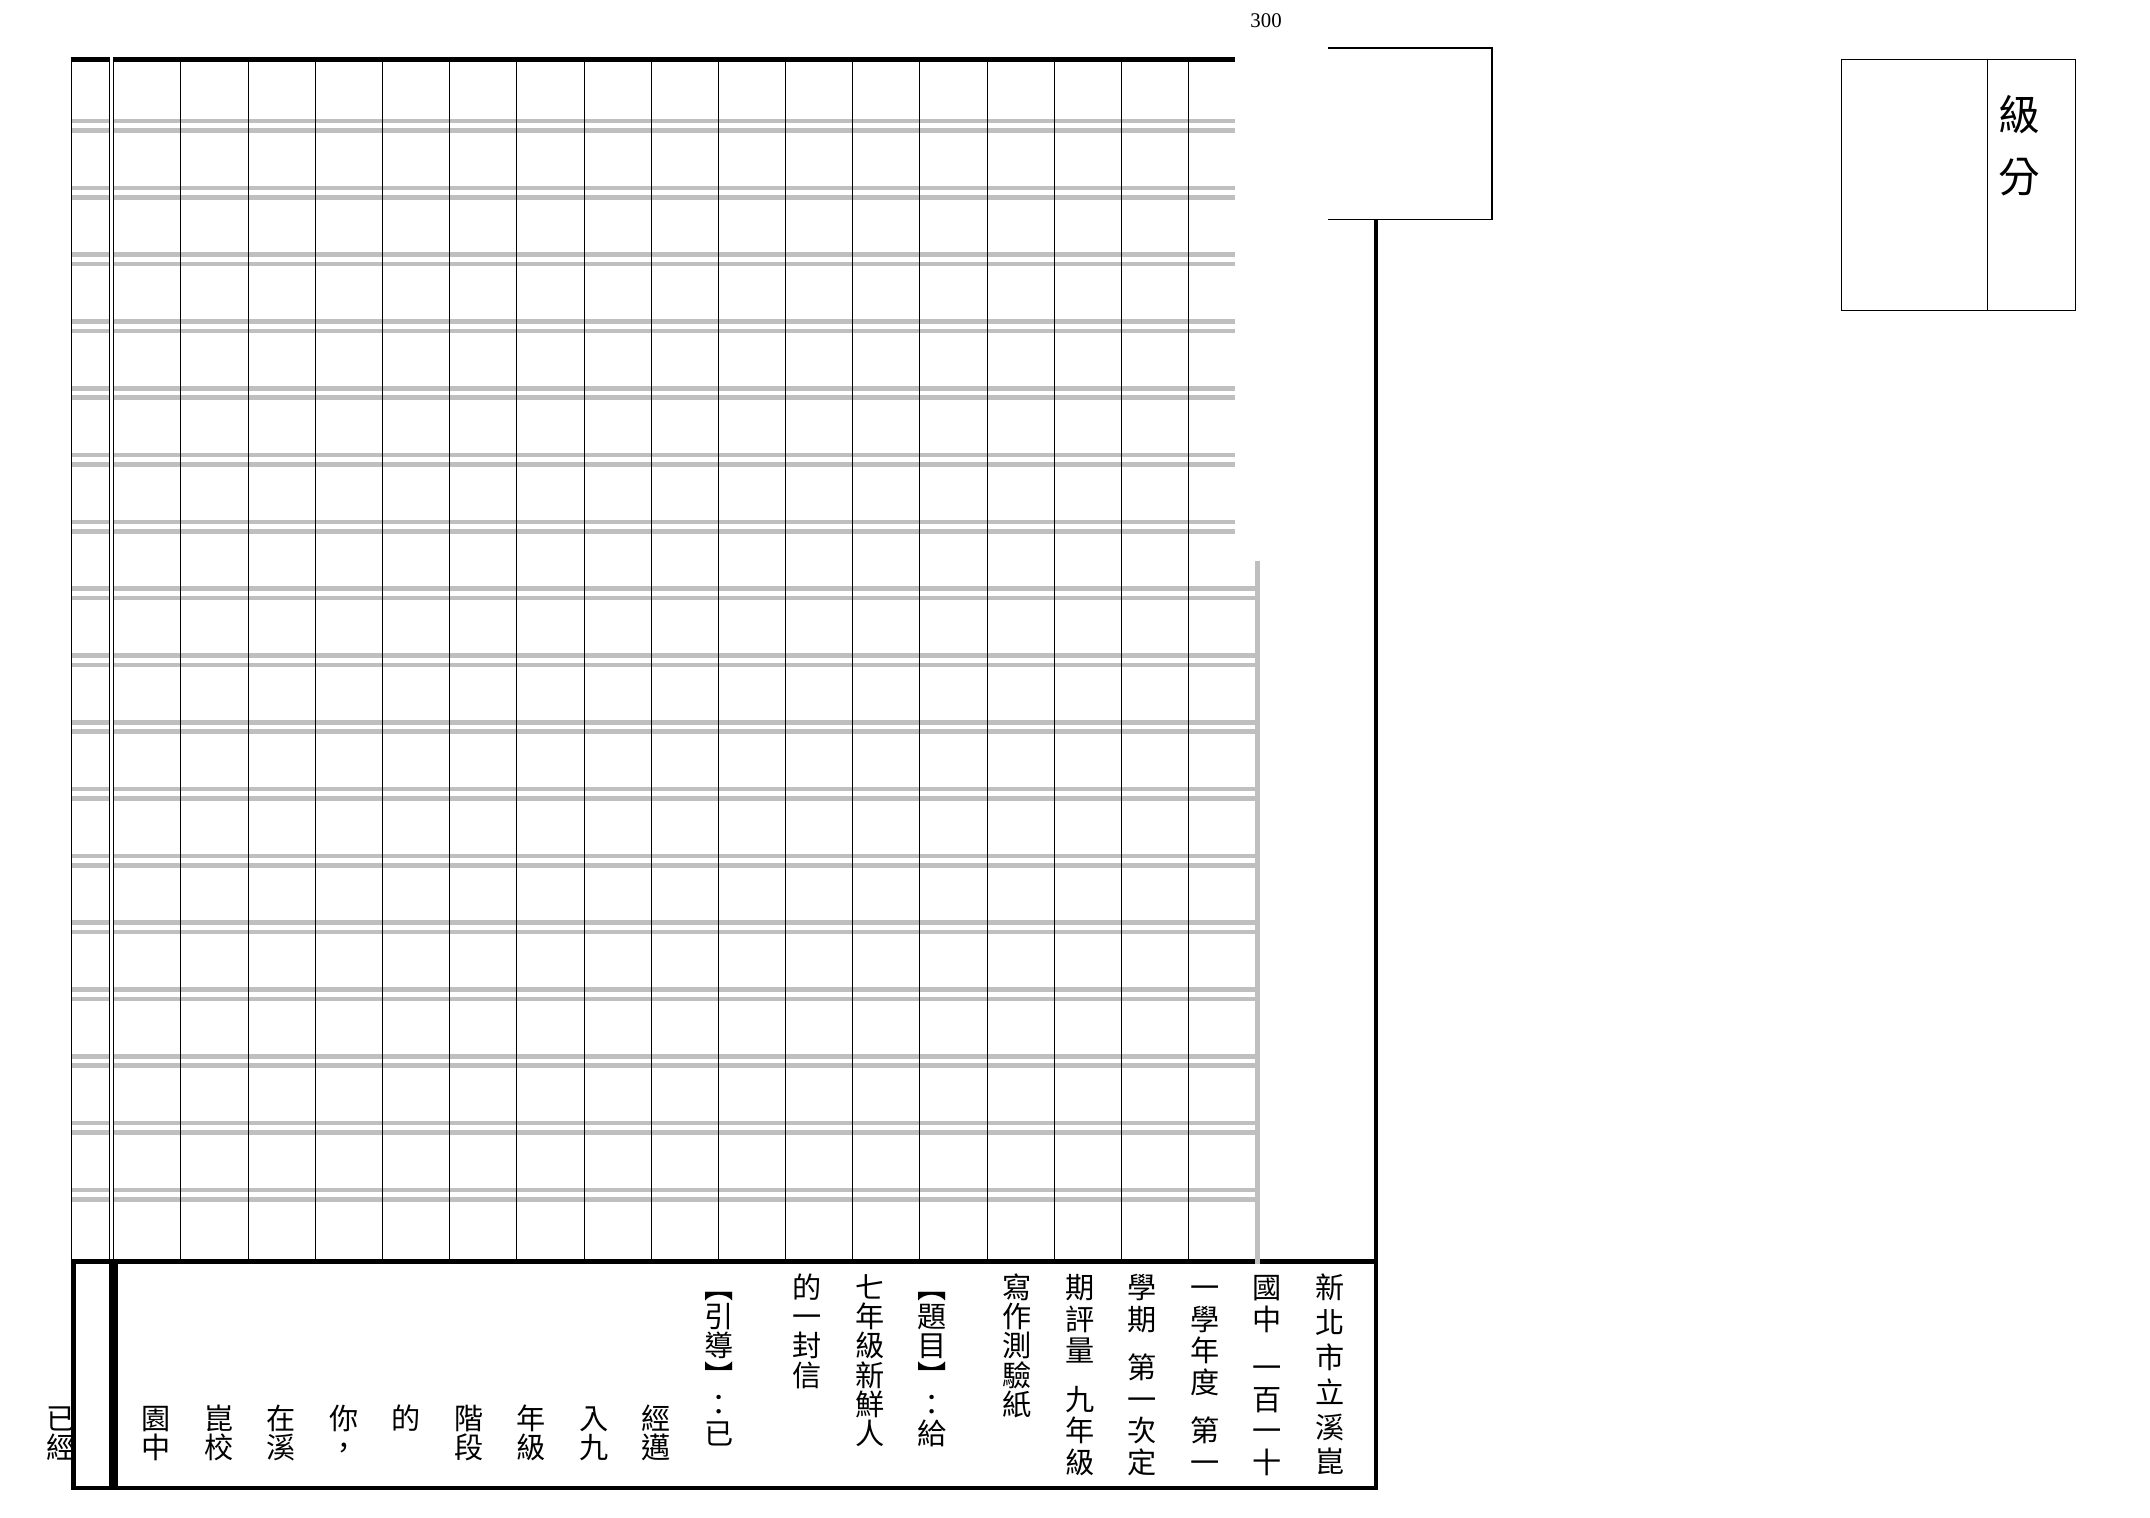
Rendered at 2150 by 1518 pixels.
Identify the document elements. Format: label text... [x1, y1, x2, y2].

table_cell [920, 62, 987, 119]
table_cell [585, 1001, 651, 1054]
table_cell [786, 667, 852, 720]
table_cell [652, 534, 718, 586]
table_cell [517, 133, 583, 186]
table_cell [853, 200, 919, 252]
table_cell [383, 400, 449, 453]
table_cell [1055, 333, 1121, 386]
table_cell [72, 200, 108, 252]
table_cell [450, 266, 516, 319]
table_cell [114, 467, 180, 520]
table_cell [450, 734, 516, 787]
table_cell [181, 600, 247, 653]
table_cell [652, 600, 718, 653]
table_cell [786, 1202, 852, 1259]
table_cell [72, 801, 108, 854]
table_cell [652, 667, 718, 720]
table_cell [72, 467, 108, 520]
table_cell [316, 200, 382, 252]
table_cell [786, 333, 852, 386]
table_cell [517, 62, 583, 119]
table_cell [249, 667, 315, 720]
table_cell [786, 534, 852, 586]
table_cell [1055, 1202, 1121, 1259]
table_cell [181, 534, 247, 586]
table_cell [1122, 133, 1188, 186]
table_cell [1122, 1135, 1188, 1188]
table_cell [719, 200, 785, 252]
table_cell [316, 734, 382, 787]
table_cell [786, 1001, 852, 1054]
table_cell [450, 934, 516, 987]
table_cell [383, 667, 449, 720]
table_cell [786, 133, 852, 186]
table_cell [786, 934, 852, 987]
table_cell [181, 1202, 247, 1259]
table_cell [517, 667, 583, 720]
table_cell [72, 734, 108, 787]
table_cell [1189, 200, 1235, 252]
table_cell [383, 333, 449, 386]
table_cell [719, 934, 785, 987]
table_cell [249, 400, 315, 453]
table_cell [719, 1135, 785, 1188]
table_cell [853, 734, 919, 787]
table_cell [719, 801, 785, 854]
table_cell [316, 1202, 382, 1259]
table_cell [181, 400, 247, 453]
table_cell [920, 667, 987, 720]
table_cell [114, 667, 180, 720]
table_cell [249, 734, 315, 787]
table_cell [517, 266, 583, 319]
table_cell [1189, 1068, 1255, 1121]
table_cell [1122, 1202, 1188, 1259]
table_cell [249, 62, 315, 119]
table_cell [585, 934, 651, 987]
table_cell [114, 333, 180, 386]
table_cell [114, 734, 180, 787]
table_cell [517, 868, 583, 920]
table_cell [719, 400, 785, 453]
table_cell [585, 734, 651, 787]
table_cell [1189, 266, 1235, 319]
table_cell [181, 934, 247, 987]
table_cell [72, 868, 108, 920]
table_cell [383, 1001, 449, 1054]
table_cell [853, 467, 919, 520]
table_cell [652, 868, 718, 920]
table_cell [652, 1068, 718, 1121]
table_cell [920, 400, 987, 453]
table_cell [786, 467, 852, 520]
table_cell [1122, 734, 1188, 787]
table_cell [920, 600, 987, 653]
table_cell [249, 200, 315, 252]
table_cell [1189, 934, 1255, 987]
table_cell [181, 1068, 247, 1121]
table_cell [72, 133, 108, 186]
table_cell [114, 62, 180, 119]
table_cell [1189, 1001, 1255, 1054]
table_cell [249, 333, 315, 386]
table_cell [72, 1202, 108, 1259]
table_cell [853, 801, 919, 854]
table_cell [1055, 467, 1121, 520]
table_cell [786, 600, 852, 653]
table_cell [383, 62, 449, 119]
table_cell [517, 200, 583, 252]
table_cell [652, 1001, 718, 1054]
table_cell [450, 534, 516, 586]
table_cell [719, 266, 785, 319]
table_cell [1842, 60, 1987, 310]
table_cell [786, 62, 852, 119]
table_cell [988, 934, 1054, 987]
table_cell [988, 333, 1054, 386]
table_cell [1122, 333, 1188, 386]
table_cell [1055, 1001, 1121, 1054]
table_cell [1189, 534, 1255, 586]
table_cell [1189, 801, 1255, 854]
table_cell [652, 467, 718, 520]
table_cell [652, 200, 718, 252]
table_cell [652, 1202, 718, 1259]
table_cell [316, 868, 382, 920]
table_cell [585, 200, 651, 252]
table_cell [383, 200, 449, 252]
table_cell [1122, 1068, 1188, 1121]
table_cell [181, 133, 247, 186]
table_cell [719, 868, 785, 920]
table_cell [181, 62, 247, 119]
table_cell [1122, 467, 1188, 520]
table_cell [920, 1068, 987, 1121]
table_cell [1189, 400, 1235, 453]
table_cell [719, 1202, 785, 1259]
table_cell [249, 534, 315, 586]
table_cell [920, 534, 987, 586]
table_cell [517, 934, 583, 987]
table_cell [1122, 400, 1188, 453]
table_cell [853, 333, 919, 386]
table_cell [316, 62, 382, 119]
table_cell [1055, 1135, 1121, 1188]
table_cell [920, 266, 987, 319]
table_cell [585, 600, 651, 653]
table_cell [988, 1001, 1054, 1054]
table_cell [383, 266, 449, 319]
table_cell [1189, 600, 1255, 653]
table_cell [1055, 62, 1121, 119]
table_cell [853, 600, 919, 653]
table_cell [719, 467, 785, 520]
table_cell [450, 868, 516, 920]
table_cell [114, 534, 180, 586]
table_cell [316, 801, 382, 854]
table_cell [719, 667, 785, 720]
table_cell [383, 1135, 449, 1188]
table_cell [853, 1135, 919, 1188]
table_cell [383, 133, 449, 186]
table_header 新北市立溪崑國中 一百一十一學年度 第一學期 第一次定期評量 九年級寫作測驗紙 【題目】：給七年級新鮮人的一封信 【引導】：已經邁入九年級階段的你，在溪崑校園中已經是經驗豐富的的學長姊了。在生活及學習還有人際關係上，有甚麼想對七年級的學弟妹們，予以提醒跟鼓勵呢？回首自己的七年級，是否有甚麼遺憾，要警惕學弟妹們，不要重蹈覆轍呢？請寫下你給七年級新鮮人的一封信。文長至少400字。 [118, 1264, 1373, 1486]
table_cell [988, 266, 1054, 319]
table_cell [316, 534, 382, 586]
table_cell [988, 467, 1054, 520]
table_cell [72, 266, 108, 319]
table_cell [316, 467, 382, 520]
table_cell [920, 1202, 987, 1259]
table_cell [853, 133, 919, 186]
table_cell [652, 133, 718, 186]
table_cell [517, 534, 583, 586]
table_cell [988, 1135, 1054, 1188]
table_cell [1189, 667, 1255, 720]
table_cell [517, 1202, 583, 1259]
table_cell [450, 667, 516, 720]
table_cell [517, 333, 583, 386]
table_cell [786, 400, 852, 453]
table_cell [988, 734, 1054, 787]
table_cell [383, 1202, 449, 1259]
table_cell [517, 1068, 583, 1121]
table_cell [1055, 868, 1121, 920]
table_cell [1189, 868, 1255, 920]
table_cell [853, 62, 919, 119]
table_cell [988, 200, 1054, 252]
table_cell [72, 400, 108, 453]
table_cell [72, 333, 108, 386]
table_cell [181, 467, 247, 520]
table_cell [181, 734, 247, 787]
table_cell [1055, 266, 1121, 319]
table_cell [652, 266, 718, 319]
table_header 訂正欄 [1235, 0, 1299, 52]
table_cell [1189, 133, 1235, 186]
table_cell [316, 400, 382, 453]
table_cell [652, 801, 718, 854]
table_cell [719, 333, 785, 386]
table_cell [249, 600, 315, 653]
table_cell [114, 600, 180, 653]
table_cell [181, 333, 247, 386]
table_cell [585, 534, 651, 586]
table_cell [1189, 1202, 1255, 1259]
table_cell [652, 734, 718, 787]
table_cell [652, 1135, 718, 1188]
table_cell [585, 1202, 651, 1259]
table_cell [114, 266, 180, 319]
table_cell [786, 200, 852, 252]
table_cell [1055, 734, 1121, 787]
table_cell [383, 734, 449, 787]
table_cell [1122, 868, 1188, 920]
table_cell [114, 1135, 180, 1188]
table_cell [652, 333, 718, 386]
table_cell [988, 1068, 1054, 1121]
table_cell [1189, 734, 1255, 787]
table_cell [719, 534, 785, 586]
table_cell [383, 1068, 449, 1121]
table_cell [920, 333, 987, 386]
table_cell [1122, 62, 1188, 119]
table_cell [316, 600, 382, 653]
table_cell [72, 1135, 108, 1188]
table_cell [920, 1001, 987, 1054]
table_cell [450, 333, 516, 386]
table_cell [517, 801, 583, 854]
table_cell [316, 1068, 382, 1121]
table_cell [988, 400, 1054, 453]
table_cell [1189, 467, 1235, 520]
table_cell [1122, 600, 1188, 653]
table_cell [1055, 667, 1121, 720]
table_cell [383, 600, 449, 653]
table_cell [1122, 534, 1188, 586]
table_cell [585, 667, 651, 720]
table_cell [249, 1001, 315, 1054]
table_cell [517, 734, 583, 787]
table_cell [585, 133, 651, 186]
table_cell [450, 1001, 516, 1054]
table_cell [1122, 200, 1188, 252]
table_cell [114, 200, 180, 252]
table_cell [786, 266, 852, 319]
table_cell [1189, 333, 1235, 386]
table_cell [517, 600, 583, 653]
table_cell [920, 734, 987, 787]
table_cell [383, 801, 449, 854]
table_cell [1055, 934, 1121, 987]
table_cell [450, 400, 516, 453]
table_cell [920, 934, 987, 987]
table_cell [988, 1202, 1054, 1259]
table_cell [517, 1135, 583, 1188]
table_cell [988, 133, 1054, 186]
table_cell [585, 1068, 651, 1121]
table_cell [920, 1135, 987, 1188]
table_cell [249, 1202, 315, 1259]
table_cell [249, 934, 315, 987]
table_cell [181, 266, 247, 319]
table_cell [853, 1001, 919, 1054]
table_header 訂正欄 [1260, 220, 1373, 1259]
table_cell [450, 1068, 516, 1121]
table_cell [585, 801, 651, 854]
table_cell [853, 934, 919, 987]
table_cell [249, 467, 315, 520]
table_cell [786, 1068, 852, 1121]
table_cell [450, 1135, 516, 1188]
table_cell [181, 1001, 247, 1054]
table_cell [1055, 200, 1121, 252]
table_cell [1122, 667, 1188, 720]
table_cell [853, 400, 919, 453]
table_cell [72, 1001, 108, 1054]
table_cell [450, 62, 516, 119]
table_cell [585, 266, 651, 319]
table_cell [988, 667, 1054, 720]
table_cell [719, 1068, 785, 1121]
table_cell [920, 467, 987, 520]
table_cell [249, 266, 315, 319]
table_cell [1055, 400, 1121, 453]
table_cell [920, 200, 987, 252]
table_cell [988, 534, 1054, 586]
table_cell [450, 133, 516, 186]
table_cell [316, 1001, 382, 1054]
table_cell [920, 133, 987, 186]
table_cell [853, 667, 919, 720]
table_cell [383, 534, 449, 586]
table_cell [316, 667, 382, 720]
table_cell [249, 1135, 315, 1188]
table_cell [383, 934, 449, 987]
table_cell [920, 868, 987, 920]
table_cell [786, 868, 852, 920]
table_cell [450, 467, 516, 520]
table_cell [1122, 266, 1188, 319]
table_cell [1055, 600, 1121, 653]
table_cell [450, 1202, 516, 1259]
table_cell [72, 1068, 108, 1121]
table_cell [114, 1068, 180, 1121]
table_cell [72, 62, 108, 119]
table_cell [853, 1068, 919, 1121]
table_cell [181, 200, 247, 252]
table_cell [181, 801, 247, 854]
table_cell [1122, 801, 1188, 854]
table_cell [450, 801, 516, 854]
table_cell [1189, 62, 1235, 119]
table_cell [114, 1001, 180, 1054]
table_cell [1189, 1135, 1255, 1188]
table_cell [114, 1202, 180, 1259]
table_header 新北市立溪崑國中 一百一十一學年度 第一學期 第一次定期評量 九年級寫作測驗紙 【題目】：給七年級新鮮人的一封信 【引導】：已經邁入九年級階段的你，在溪崑校園中已經是經驗豐富的的學長姊了。在生活及學習還有人際關係上，有甚麼想對七年級的學弟妹們，予以提醒跟鼓勵呢？回首自己的七年級，是否有甚麼遺憾，要警惕學弟妹們，不要重蹈覆轍呢？請寫下你給七年級新鮮人的一封信。文長至少400字。 [76, 1264, 108, 1486]
table_cell [383, 868, 449, 920]
table_cell [316, 934, 382, 987]
table_cell [114, 868, 180, 920]
table_cell [181, 1135, 247, 1188]
table_cell [1055, 801, 1121, 854]
table_cell [853, 266, 919, 319]
table_cell [1055, 534, 1121, 586]
table_cell [114, 400, 180, 453]
table_cell [249, 133, 315, 186]
table_cell [853, 534, 919, 586]
table_cell [988, 62, 1054, 119]
table_cell [517, 1001, 583, 1054]
table_cell [72, 600, 108, 653]
table_cell [316, 1135, 382, 1188]
table_cell [316, 266, 382, 319]
table_cell [719, 600, 785, 653]
table_cell [988, 801, 1054, 854]
table_cell [114, 133, 180, 186]
table_cell [316, 333, 382, 386]
table_cell [517, 467, 583, 520]
table_cell [719, 62, 785, 119]
table_cell [1122, 934, 1188, 987]
table_cell [450, 600, 516, 653]
table_cell [450, 200, 516, 252]
table_cell [853, 868, 919, 920]
table_header 級分 [1988, 60, 2075, 310]
table_cell [72, 934, 108, 987]
table_cell [585, 1135, 651, 1188]
table_cell [249, 801, 315, 854]
table_cell [114, 801, 180, 854]
table_cell [249, 1068, 315, 1121]
table_cell [1122, 1001, 1188, 1054]
table_cell [988, 868, 1054, 920]
table_cell [249, 868, 315, 920]
table_cell [114, 934, 180, 987]
table_cell [181, 667, 247, 720]
table_cell [652, 62, 718, 119]
table_cell [786, 801, 852, 854]
table_cell [652, 400, 718, 453]
table_cell [517, 400, 583, 453]
table_cell [585, 400, 651, 453]
table_cell [786, 1135, 852, 1188]
table_cell [585, 333, 651, 386]
table_cell [585, 868, 651, 920]
table_cell [72, 667, 108, 720]
table_cell [181, 868, 247, 920]
table_cell [786, 734, 852, 787]
table_cell [316, 133, 382, 186]
table_cell [652, 934, 718, 987]
table_cell [853, 1202, 919, 1259]
table_cell [719, 1001, 785, 1054]
table_cell [72, 534, 108, 586]
table_cell [719, 734, 785, 787]
table_cell [1055, 1068, 1121, 1121]
table_cell [585, 467, 651, 520]
table_cell [920, 801, 987, 854]
table_cell [719, 133, 785, 186]
table_cell [585, 62, 651, 119]
table_cell [383, 467, 449, 520]
table_cell [988, 600, 1054, 653]
table_cell [1055, 133, 1121, 186]
